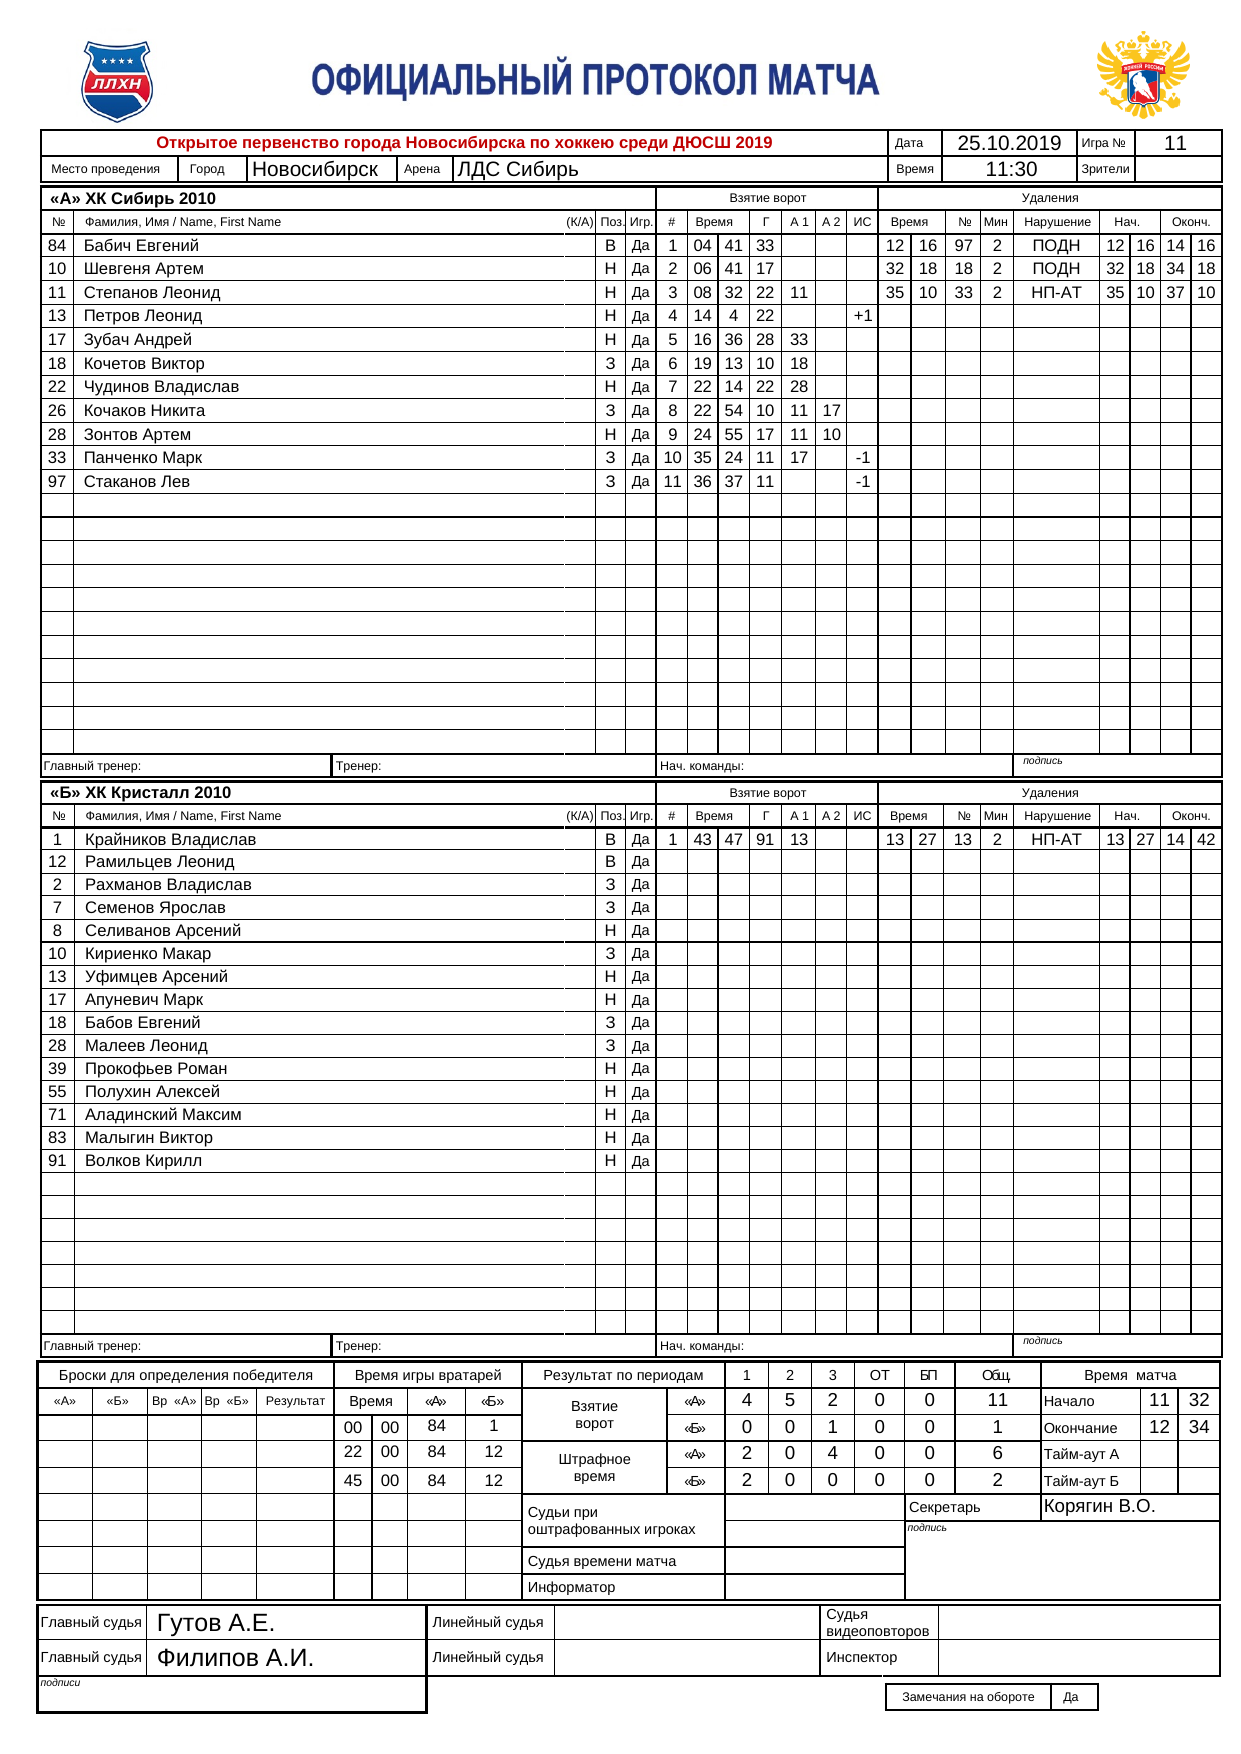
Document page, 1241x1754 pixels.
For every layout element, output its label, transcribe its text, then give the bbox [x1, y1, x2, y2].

table_cell Время [879, 805, 943, 826]
table_cell 0 [769, 1468, 811, 1493]
table_cell Главный тренер: [42, 755, 330, 776]
table_cell Время [335, 1389, 407, 1413]
table_cell [1100, 1150, 1129, 1172]
table_cell [202, 1494, 256, 1520]
table_cell [1131, 518, 1160, 540]
table_cell 11 [657, 470, 687, 493]
table_cell [1014, 588, 1099, 611]
table_cell [944, 1058, 980, 1079]
table_cell ИС [847, 805, 877, 826]
table_cell Вр «Б» [202, 1389, 256, 1413]
table_cell [1014, 1196, 1099, 1218]
table_cell [816, 896, 846, 918]
table_cell [1161, 588, 1190, 611]
table_cell [719, 1081, 749, 1103]
table_cell [981, 850, 1013, 872]
table_cell [726, 1495, 904, 1520]
table_cell Рамильцев Леонид [75, 850, 564, 872]
table_cell [912, 612, 945, 634]
table_cell 1 [466, 1416, 521, 1440]
table_cell «А» [39, 1389, 92, 1413]
table_cell [816, 446, 846, 469]
table_cell [981, 1150, 1013, 1172]
table_cell [1014, 659, 1099, 682]
table_cell Линейный судья [428, 1640, 554, 1675]
table_cell [1100, 659, 1129, 682]
table_cell [1131, 565, 1160, 587]
table_cell Панченко Марк [74, 446, 564, 469]
table_cell [847, 707, 877, 729]
table_cell [1100, 1081, 1129, 1103]
table_cell [782, 470, 815, 493]
table_cell [626, 494, 655, 516]
table_cell Арена [398, 157, 452, 181]
table_cell [981, 1058, 1013, 1079]
table_cell [946, 328, 980, 351]
table_cell [93, 1468, 147, 1493]
table_cell [912, 565, 945, 587]
table_cell [688, 707, 717, 729]
table_cell [565, 1081, 595, 1103]
table_cell [1161, 683, 1190, 706]
table_cell Линейный судья [428, 1606, 554, 1639]
table_cell 28 [42, 423, 73, 445]
table_cell 18 [1131, 257, 1160, 280]
table_cell [782, 1265, 815, 1287]
table_cell [912, 1012, 943, 1033]
table_cell [879, 1311, 910, 1333]
table_cell 24 [719, 446, 749, 469]
table_cell [981, 612, 1013, 634]
table_cell [657, 541, 687, 564]
table_cell [1131, 328, 1160, 351]
table_cell [688, 1173, 717, 1195]
table_cell [148, 1468, 201, 1493]
table_cell [879, 305, 910, 327]
table_cell Петров Леонид [74, 305, 564, 327]
table_cell 14 [719, 376, 749, 398]
table_cell [879, 1242, 910, 1264]
table_cell [657, 943, 687, 964]
table_cell Нарушение [1014, 805, 1099, 826]
table_cell [1192, 541, 1221, 564]
table_cell Да [626, 1035, 655, 1057]
table_cell [782, 518, 815, 540]
table_cell Малыгин Виктор [75, 1127, 564, 1149]
table_cell [565, 541, 595, 564]
table_cell [782, 612, 815, 634]
table_cell Гутов А.Е. [147, 1606, 425, 1639]
table_cell Судья времени матча [523, 1548, 724, 1573]
table_cell [657, 494, 687, 516]
table_cell [912, 446, 945, 469]
table_cell Апуневич Марк [75, 989, 564, 1011]
table_cell 13 [944, 829, 980, 849]
table_cell [1100, 943, 1129, 964]
table_cell 0 [905, 1442, 954, 1467]
table_cell [688, 518, 717, 540]
table_cell [912, 518, 945, 540]
table_cell [750, 707, 781, 729]
table_cell [944, 1081, 980, 1103]
table_cell [1192, 518, 1221, 540]
table_cell [981, 1265, 1013, 1287]
table_cell [42, 1173, 74, 1195]
table_cell [373, 1547, 407, 1573]
table_cell 2 [981, 829, 1013, 849]
table_cell № [42, 211, 73, 233]
table_cell [39, 1521, 92, 1546]
table_cell [1192, 376, 1221, 398]
table_cell [750, 1196, 781, 1218]
table_cell [596, 1242, 625, 1264]
table_cell [1131, 850, 1160, 872]
table_cell [657, 1127, 687, 1149]
table_cell [1131, 494, 1160, 516]
table_cell [981, 1219, 1013, 1241]
table_cell ПОДН [1014, 257, 1099, 280]
table_cell Да [626, 281, 655, 303]
table_cell Семенов Ярослав [75, 896, 564, 918]
table_cell [42, 707, 73, 729]
table_cell 1 [812, 1415, 854, 1440]
table_cell Н [596, 1104, 625, 1126]
table_cell Малеев Леонид [75, 1035, 564, 1057]
table_cell [847, 399, 877, 422]
table_cell 45 [335, 1468, 371, 1493]
table_cell [946, 399, 980, 422]
table_cell [946, 565, 980, 587]
table_cell [981, 1081, 1013, 1103]
table_cell 11:30 [943, 157, 1076, 181]
table_cell [74, 636, 564, 658]
table_cell [750, 541, 781, 564]
table_cell 00 [373, 1468, 407, 1493]
table_cell [1192, 1081, 1221, 1103]
table_cell [946, 470, 980, 493]
table_cell [750, 896, 781, 918]
table_cell 18 [912, 257, 945, 280]
table_cell 7 [657, 376, 687, 398]
table_cell [816, 730, 846, 753]
table_cell [847, 423, 877, 445]
table_cell [847, 896, 877, 918]
table_cell [879, 896, 910, 918]
table_cell [565, 707, 595, 729]
table_cell [74, 518, 564, 540]
table_cell 11 [782, 281, 815, 303]
table_cell [847, 1196, 877, 1218]
table_cell [1161, 1196, 1190, 1218]
table_cell [816, 376, 846, 398]
table_cell [912, 1127, 943, 1149]
table_cell [1131, 636, 1160, 658]
table_cell 0 [769, 1442, 811, 1467]
table_cell [981, 588, 1013, 611]
table_cell 4 [812, 1442, 854, 1467]
table_cell [1014, 1012, 1099, 1033]
table_cell [719, 707, 749, 729]
table_cell [596, 565, 625, 587]
table_cell [981, 446, 1013, 469]
table_cell подпись [1014, 1335, 1221, 1356]
table_cell [688, 541, 717, 564]
table_cell [912, 943, 943, 964]
table_cell Время [688, 211, 749, 233]
table_cell 22 [688, 376, 717, 398]
table_cell Тайм-аут Б [1042, 1468, 1140, 1493]
table_cell [688, 989, 717, 1011]
table_cell [944, 850, 980, 872]
table_cell 13 [719, 352, 749, 374]
table_cell [1100, 1104, 1129, 1126]
table_cell [879, 1150, 910, 1172]
table_cell [1014, 565, 1099, 587]
table_cell Главный судья [39, 1640, 146, 1675]
table_cell Н [596, 257, 625, 280]
table_cell [657, 966, 687, 987]
table_cell 33 [750, 235, 781, 256]
table_cell [1141, 1441, 1177, 1467]
table_cell [1100, 1127, 1129, 1149]
table_cell [816, 1242, 846, 1264]
table_cell [688, 565, 717, 587]
table_cell [816, 1150, 846, 1172]
table_cell 2 [981, 235, 1013, 256]
table_cell Уфимцев Арсений [75, 966, 564, 987]
table_cell 83 [42, 1127, 74, 1149]
table_cell 17 [750, 257, 781, 280]
table_cell «А» [408, 1389, 465, 1413]
table_cell [981, 1173, 1013, 1195]
table_cell [847, 1127, 877, 1149]
table_cell Бабов Евгений [75, 1012, 564, 1033]
table_cell [657, 1242, 687, 1264]
table_cell Окончание [1042, 1415, 1140, 1440]
table_cell [1014, 1173, 1099, 1195]
table_cell [565, 1265, 595, 1287]
table_cell [42, 1288, 74, 1310]
table_cell [1100, 636, 1129, 658]
table_cell 35 [879, 281, 910, 303]
table_cell 13 [42, 305, 73, 327]
table_cell [1161, 1242, 1190, 1264]
table_cell [75, 1219, 564, 1241]
table_cell [1014, 707, 1099, 729]
table_cell [1131, 588, 1160, 611]
table_cell Кочетов Виктор [74, 352, 564, 374]
table_cell [257, 1416, 333, 1440]
table_cell [202, 1468, 256, 1493]
table_cell [626, 636, 655, 658]
table_cell [1192, 494, 1221, 516]
table_cell 13 [42, 966, 74, 987]
table_cell [1192, 1127, 1221, 1149]
table_cell [879, 874, 910, 895]
table_cell [816, 683, 846, 706]
table_cell [1192, 730, 1221, 753]
table_cell [782, 1012, 815, 1033]
table_cell 0 [905, 1415, 954, 1440]
table_cell [750, 920, 781, 941]
table_cell З [596, 1012, 625, 1033]
table_header Взятие ворот [657, 188, 877, 209]
table_cell Н [596, 920, 625, 941]
table_cell [816, 850, 846, 872]
table_cell Результат [257, 1389, 333, 1413]
table_cell [912, 1288, 943, 1310]
table_cell [816, 588, 846, 611]
table_cell [946, 494, 980, 516]
table_cell [626, 659, 655, 682]
table_cell [42, 612, 73, 634]
table_cell [688, 1265, 717, 1287]
table_cell [1014, 328, 1099, 351]
table_cell [912, 683, 945, 706]
table_cell [75, 1288, 564, 1310]
table_cell [565, 446, 595, 469]
table_cell Да [626, 1104, 655, 1126]
table_cell [688, 730, 717, 753]
table_cell [944, 1265, 980, 1287]
table_cell Корягин В.О. [1042, 1495, 1219, 1520]
table_cell З [596, 470, 625, 493]
table_cell [1014, 730, 1099, 753]
table_header Дата [889, 131, 941, 155]
table_cell 17 [782, 446, 815, 469]
table_cell [1161, 707, 1190, 729]
table_cell Нарушение [1014, 211, 1099, 233]
table_cell [565, 281, 595, 303]
table_cell [946, 423, 980, 445]
table_cell [1100, 707, 1129, 729]
table_cell [257, 1547, 333, 1573]
table_cell [1014, 683, 1099, 706]
table_cell [1141, 1468, 1177, 1493]
table_cell [750, 1265, 781, 1287]
table_cell [847, 1311, 877, 1333]
table_header Удаления [879, 783, 1221, 803]
table_cell [912, 1219, 943, 1241]
table_cell Да [626, 1058, 655, 1079]
table_cell [1131, 612, 1160, 634]
table_cell Мин [981, 805, 1013, 826]
table_cell [912, 470, 945, 493]
table_cell [1100, 494, 1129, 516]
table_cell [912, 1196, 943, 1218]
table_cell [912, 1058, 943, 1079]
table_cell Судья видеоповторов [821, 1606, 938, 1639]
table_cell -1 [847, 470, 877, 493]
table_cell [626, 683, 655, 706]
table_cell [1131, 896, 1160, 918]
table_cell [782, 1173, 815, 1195]
table_cell [1192, 1058, 1221, 1079]
table_cell Чудинов Владислав [74, 376, 564, 398]
table_cell [879, 541, 910, 564]
table_cell [912, 1173, 943, 1195]
table_cell (К/А) [565, 805, 595, 826]
table_cell [1131, 989, 1160, 1011]
table_cell [750, 850, 781, 872]
table_cell Да [626, 874, 655, 895]
table_cell 26 [42, 399, 73, 422]
table_cell [596, 1219, 625, 1241]
table_cell 3 [657, 281, 687, 303]
table_cell 8 [42, 920, 74, 941]
table_cell [750, 1219, 781, 1241]
table_cell [879, 612, 910, 634]
table_cell 0 [726, 1415, 768, 1440]
table_cell [847, 588, 877, 611]
table_cell [626, 518, 655, 540]
table_cell № [944, 805, 980, 826]
table_cell [912, 636, 945, 658]
table_cell [816, 943, 846, 964]
table_cell [257, 1441, 333, 1467]
table_cell [847, 235, 877, 256]
table_header Время матча [1042, 1363, 1219, 1387]
table_cell [816, 1173, 846, 1195]
table_cell Вр «А» [148, 1389, 201, 1413]
table_cell [750, 636, 781, 658]
table_cell [1100, 446, 1129, 469]
table_cell [148, 1441, 201, 1467]
table_cell [657, 1265, 687, 1287]
table_cell [42, 1242, 74, 1264]
table_cell [981, 1196, 1013, 1218]
table_cell [719, 874, 749, 895]
table_cell «А» [668, 1442, 724, 1467]
table_cell [1014, 518, 1099, 540]
table_cell [657, 659, 687, 682]
table_cell [688, 1081, 717, 1103]
table_cell Селиванов Арсений [75, 920, 564, 941]
table_cell [1192, 1012, 1221, 1033]
table_cell [657, 707, 687, 729]
table_cell 27 [1131, 829, 1160, 849]
table_cell [912, 588, 945, 611]
table_cell [1192, 352, 1221, 374]
table_cell [981, 896, 1013, 918]
table_cell [816, 470, 846, 493]
table_cell Да [626, 1150, 655, 1172]
table_cell [565, 494, 595, 516]
table_cell [1131, 920, 1160, 941]
table_cell [1014, 305, 1099, 327]
table_cell [1192, 565, 1221, 587]
table_cell [202, 1441, 256, 1467]
table_cell [74, 494, 564, 516]
table_cell [555, 1606, 819, 1639]
table_cell Время [688, 805, 749, 826]
table_cell [688, 1288, 717, 1310]
table_cell З [596, 446, 625, 469]
table_cell Прокофьев Роман [75, 1058, 564, 1079]
table_cell [750, 1058, 781, 1079]
table_cell [816, 305, 846, 327]
table_cell [148, 1547, 201, 1573]
table_cell [879, 1081, 910, 1103]
table_cell [1014, 399, 1099, 422]
table_cell [657, 874, 687, 895]
table_cell [688, 683, 717, 706]
table_cell [565, 730, 595, 753]
table_cell [847, 1173, 877, 1195]
table_cell [1131, 683, 1160, 706]
table_cell [596, 1173, 625, 1195]
table_cell [981, 399, 1013, 422]
table_cell [1131, 423, 1160, 445]
table_cell 22 [750, 281, 781, 303]
table_cell Нач. [1100, 805, 1160, 826]
table_cell Кириенко Макар [75, 943, 564, 964]
table_cell Н [596, 989, 625, 1011]
table_cell [816, 565, 846, 587]
table_cell [750, 1104, 781, 1126]
table_cell [1161, 518, 1190, 540]
table_cell [93, 1494, 147, 1520]
table_cell 12 [42, 850, 74, 872]
table_cell [42, 1311, 74, 1333]
table_cell Н [596, 328, 625, 351]
table_cell Кочаков Никита [74, 399, 564, 422]
table_cell «А» [668, 1389, 724, 1413]
table_cell [1100, 565, 1129, 587]
table_cell [1014, 1104, 1099, 1126]
table_cell [912, 966, 943, 987]
table_cell [1131, 966, 1160, 987]
table_cell [1014, 1265, 1099, 1287]
table_cell [1131, 305, 1160, 327]
table_cell Да [626, 896, 655, 918]
table_cell [657, 850, 687, 872]
table_cell 10 [1192, 281, 1221, 303]
table_cell [1100, 920, 1129, 941]
table_cell [75, 1173, 564, 1195]
table_cell 12 [466, 1441, 521, 1467]
table_cell [1100, 1196, 1129, 1218]
table_cell 97 [42, 470, 73, 493]
table_cell [719, 1058, 749, 1079]
table_cell [1131, 376, 1160, 398]
table_cell [657, 1196, 687, 1218]
table_cell [39, 1494, 92, 1520]
table_cell [565, 565, 595, 587]
table_cell [981, 541, 1013, 564]
table_cell З [596, 896, 625, 918]
table_cell [719, 588, 749, 611]
table_cell [782, 494, 815, 516]
table_cell 2 [981, 257, 1013, 280]
table_cell [847, 376, 877, 398]
table_cell [1100, 1035, 1129, 1057]
table_cell [1014, 446, 1099, 469]
table_cell [1100, 328, 1129, 351]
table_cell [1014, 1035, 1099, 1057]
table_cell [719, 659, 749, 682]
table_cell 24 [688, 423, 717, 445]
table_cell [657, 920, 687, 941]
table_cell [39, 1416, 92, 1440]
table_cell [719, 943, 749, 964]
table_cell [816, 518, 846, 540]
table_cell [626, 730, 655, 753]
table_cell [657, 896, 687, 918]
table_cell [1192, 850, 1221, 872]
table_cell А 2 [816, 211, 846, 233]
table_cell [1161, 446, 1190, 469]
table_cell [816, 1311, 846, 1333]
table_cell [719, 850, 749, 872]
table_cell [946, 352, 980, 374]
table_cell [944, 943, 980, 964]
table_cell [981, 730, 1013, 753]
table_cell Н [596, 1150, 625, 1172]
table_cell [946, 376, 980, 398]
table_cell [944, 1242, 980, 1264]
table_cell 18 [42, 352, 73, 374]
table_cell 34 [1161, 257, 1190, 280]
table_cell [565, 1242, 595, 1264]
table_cell [688, 1242, 717, 1264]
table_cell [719, 896, 749, 918]
table_cell 4 [719, 305, 749, 327]
table_cell [816, 874, 846, 895]
table_cell «Б» [668, 1415, 724, 1440]
table_cell Зубач Андрей [74, 328, 564, 351]
table_cell [1179, 1441, 1219, 1467]
table_cell 00 [373, 1441, 407, 1467]
table_cell [1131, 659, 1160, 682]
table_header «Б» ХК Кристалл 2010 [42, 783, 655, 803]
table_cell Да [626, 305, 655, 327]
table_cell [1131, 1012, 1160, 1033]
table_cell [944, 920, 980, 941]
table_cell [1161, 470, 1190, 493]
table_cell 2 [657, 257, 687, 280]
table_header 3 [812, 1363, 854, 1387]
table_cell Город [179, 157, 246, 181]
table_cell [912, 920, 943, 941]
table_cell [946, 518, 980, 540]
table_cell 84 [408, 1441, 465, 1467]
table_cell [1161, 943, 1190, 964]
table_cell [879, 1219, 910, 1241]
table_cell [750, 588, 781, 611]
table_cell [1131, 446, 1160, 469]
table_cell [847, 352, 877, 374]
table_cell [466, 1547, 521, 1573]
table_cell [816, 1012, 846, 1033]
table_cell [626, 707, 655, 729]
table_cell ИС [847, 211, 877, 233]
table_cell +1 [847, 305, 877, 327]
table_cell 22 [688, 399, 717, 422]
table_cell [981, 565, 1013, 587]
table_cell [148, 1574, 201, 1599]
table_cell [1192, 399, 1221, 422]
table_cell 37 [719, 470, 749, 493]
table_cell [1131, 1311, 1160, 1333]
table_cell [847, 730, 877, 753]
table_cell [1192, 470, 1221, 493]
table_cell [626, 1265, 655, 1287]
table_cell Фамилия, Имя / Name, First Name [74, 211, 565, 233]
table_cell [93, 1441, 147, 1467]
table_cell [750, 1242, 781, 1264]
table_cell 41 [719, 257, 749, 280]
table_cell [565, 920, 595, 941]
table_cell [782, 730, 815, 753]
table_cell 18 [946, 257, 980, 280]
table_cell [657, 1081, 687, 1103]
table_cell [657, 989, 687, 1011]
table_cell [912, 1081, 943, 1103]
table_cell [1100, 470, 1129, 493]
table_cell [782, 305, 815, 327]
table_cell [782, 966, 815, 987]
table_cell [750, 518, 781, 540]
table_cell [847, 328, 877, 351]
table_cell 39 [42, 1058, 74, 1079]
table_cell [879, 1104, 910, 1126]
table_cell [1131, 1219, 1160, 1241]
table_cell 2 [726, 1442, 768, 1467]
table_cell [688, 494, 717, 516]
table_cell [1100, 683, 1129, 706]
table_cell [1161, 1058, 1190, 1079]
table_cell [335, 1574, 371, 1599]
table_cell Да [626, 1081, 655, 1103]
table_cell [1161, 989, 1190, 1011]
table_cell [946, 541, 980, 564]
table_cell [816, 612, 846, 634]
table_cell [939, 1606, 1219, 1639]
table_cell 2 [812, 1389, 854, 1413]
table_cell Степанов Леонид [74, 281, 564, 303]
table_cell [816, 257, 846, 280]
table_cell 10 [1131, 281, 1160, 303]
table_cell Г [750, 211, 781, 233]
table_cell [39, 1574, 92, 1599]
table_cell [1161, 328, 1190, 351]
table_cell [657, 612, 687, 634]
table_cell [782, 683, 815, 706]
table_cell [428, 1677, 882, 1711]
table_header Результат по периодам [523, 1363, 724, 1387]
table_cell [688, 1196, 717, 1218]
table_cell Аладинский Максим [75, 1104, 564, 1126]
table_cell [657, 1104, 687, 1126]
table_cell [719, 565, 749, 587]
table_cell [879, 989, 910, 1011]
table_cell [1100, 1242, 1129, 1264]
table_cell [912, 707, 945, 729]
table_cell [565, 352, 595, 374]
table_cell [565, 659, 595, 682]
table_cell Фамилия, Имя / Name, First Name [75, 805, 565, 826]
table_cell [719, 730, 749, 753]
table_cell З [596, 874, 625, 895]
table_cell 11 [1141, 1389, 1177, 1413]
table_cell [565, 850, 595, 872]
table_cell 33 [42, 446, 73, 469]
table_cell [1014, 494, 1099, 516]
table_cell [1192, 1104, 1221, 1126]
table_cell Поз. [596, 211, 625, 233]
table_cell [750, 1311, 781, 1333]
table_cell [719, 1127, 749, 1149]
table_cell Штрафное время [523, 1442, 666, 1493]
table_cell подпись [1014, 755, 1221, 776]
table_cell 13 [879, 829, 910, 849]
table_cell 08 [688, 281, 717, 303]
table_cell [1100, 541, 1129, 564]
table_cell [981, 659, 1013, 682]
table_cell [688, 1219, 717, 1241]
table_cell [816, 1081, 846, 1103]
table_cell [879, 399, 910, 422]
table_cell [816, 235, 846, 256]
table_cell [1014, 470, 1099, 493]
table_cell [847, 943, 877, 964]
table_cell [782, 1058, 815, 1079]
table_cell [408, 1574, 465, 1599]
table_cell [335, 1547, 371, 1573]
table_cell 33 [946, 281, 980, 303]
table_cell [1131, 1127, 1160, 1149]
table_cell [879, 470, 910, 493]
table_cell [719, 518, 749, 540]
table_cell [42, 683, 73, 706]
table_cell [782, 1288, 815, 1310]
table_cell [879, 1035, 910, 1057]
table_header Игра № [1078, 131, 1134, 155]
table_cell [657, 1150, 687, 1172]
table_cell [750, 1150, 781, 1172]
table_cell [1192, 588, 1221, 611]
table_cell Да [626, 1012, 655, 1033]
table_cell [944, 966, 980, 987]
table_cell Тайм-аут А [1042, 1441, 1140, 1467]
table_cell 0 [855, 1468, 904, 1493]
table_cell Г [750, 805, 781, 826]
table_cell Да [626, 399, 655, 422]
table_cell З [596, 352, 625, 374]
table_cell [596, 707, 625, 729]
table_cell 28 [782, 376, 815, 398]
table_cell [1192, 612, 1221, 634]
table_cell [565, 376, 595, 398]
table_cell [782, 707, 815, 729]
table_cell [565, 636, 595, 658]
table_cell [1192, 1173, 1221, 1195]
table_cell [688, 896, 717, 918]
table_cell [944, 1196, 980, 1218]
table_cell [1161, 1288, 1190, 1310]
table_cell [626, 588, 655, 611]
table_cell [1014, 1058, 1099, 1079]
table_cell 11 [782, 423, 815, 445]
table_cell 5 [769, 1389, 811, 1413]
table_cell Информатор [523, 1575, 724, 1599]
table_cell [148, 1416, 201, 1440]
table_cell Н [596, 305, 625, 327]
table_cell [335, 1521, 371, 1546]
table_cell [847, 541, 877, 564]
table_cell Игр. [626, 805, 655, 826]
table_cell [912, 1242, 943, 1264]
table_cell Да [626, 829, 655, 849]
table_header Взятие ворот [657, 783, 877, 803]
table_cell [565, 1035, 595, 1057]
table_cell № [946, 211, 980, 233]
table_cell [719, 1012, 749, 1033]
table_cell 28 [42, 1035, 74, 1057]
table_cell 0 [769, 1415, 811, 1440]
table_cell [912, 541, 945, 564]
table_cell [750, 659, 781, 682]
table_cell [373, 1574, 407, 1599]
table_cell [1100, 352, 1129, 374]
table_cell [944, 1150, 980, 1172]
table_cell [750, 1012, 781, 1033]
table_cell [719, 1173, 749, 1195]
table_cell [1161, 1081, 1190, 1103]
table_cell [1014, 423, 1099, 445]
table_cell 35 [688, 446, 717, 469]
table_cell 17 [42, 989, 74, 1011]
table_cell [657, 683, 687, 706]
table_cell [1131, 1288, 1160, 1310]
table_cell [202, 1574, 256, 1599]
table_cell [847, 281, 877, 303]
table_cell 16 [912, 235, 945, 256]
table_cell [42, 636, 73, 658]
table_cell [1100, 1288, 1129, 1310]
table_cell подпись [906, 1522, 1219, 1599]
table_cell [688, 1012, 717, 1033]
table_cell «Б » [466, 1389, 521, 1413]
table_cell [1100, 850, 1129, 872]
table_cell Инспектор [821, 1640, 938, 1675]
table_cell [1131, 1196, 1160, 1218]
table_cell [782, 257, 815, 280]
table_cell [816, 659, 846, 682]
table_cell [750, 1127, 781, 1149]
table_cell [879, 1196, 910, 1218]
table_cell [688, 874, 717, 895]
table_cell [93, 1416, 147, 1440]
table_cell А 1 [782, 805, 815, 826]
table_cell [847, 1035, 877, 1057]
table_cell 1 [657, 829, 687, 849]
table_cell [879, 423, 910, 445]
table_cell [1161, 920, 1190, 941]
table_cell 18 [1192, 257, 1221, 280]
table_cell [944, 1288, 980, 1310]
table_cell [1161, 1127, 1190, 1149]
table_header БП [905, 1363, 954, 1387]
table_cell 4 [726, 1389, 768, 1413]
table_cell [719, 636, 749, 658]
table_cell [879, 636, 910, 658]
table_cell [944, 1012, 980, 1033]
table_cell [879, 1058, 910, 1079]
table_cell [782, 588, 815, 611]
table_cell [719, 541, 749, 564]
table_cell [39, 1547, 92, 1573]
table_cell [981, 966, 1013, 987]
table_cell [847, 1242, 877, 1264]
table_cell [565, 896, 595, 918]
table_cell [565, 1219, 595, 1241]
table_cell [657, 588, 687, 611]
table_cell [847, 683, 877, 706]
table_cell 06 [688, 257, 717, 280]
table_cell [782, 565, 815, 587]
table_cell [1179, 1468, 1219, 1493]
table_cell [912, 850, 943, 872]
table_cell Да [626, 423, 655, 445]
table_cell [75, 1265, 564, 1287]
table_cell 91 [750, 829, 781, 849]
table_cell [626, 612, 655, 634]
table_cell [408, 1547, 465, 1573]
table_cell 55 [719, 423, 749, 445]
table_cell Да [626, 966, 655, 987]
table_cell [1100, 874, 1129, 895]
table_cell [1192, 966, 1221, 987]
table_cell [626, 1173, 655, 1195]
table_cell [42, 565, 73, 587]
table_cell [74, 683, 564, 706]
table_cell [847, 850, 877, 872]
table_cell [1131, 1265, 1160, 1287]
table_cell [879, 920, 910, 941]
table_cell 42 [1192, 829, 1221, 849]
table_cell 1 [956, 1415, 1040, 1440]
table_cell [782, 1196, 815, 1218]
table_cell [912, 494, 945, 516]
table_header Замечания на обороте [887, 1685, 1050, 1709]
table_cell 11 [782, 399, 815, 422]
table_cell 22 [42, 376, 73, 398]
table_cell [1192, 328, 1221, 351]
table_cell [1192, 659, 1221, 682]
table_cell Главный судья [39, 1606, 146, 1639]
table_cell [750, 730, 781, 753]
table_cell [981, 518, 1013, 540]
table_cell [565, 966, 595, 987]
table_cell 10 [816, 423, 846, 445]
table_cell [944, 1311, 980, 1333]
table_cell [1100, 588, 1129, 611]
table_cell [74, 541, 564, 564]
table_cell [847, 1150, 877, 1172]
table_cell [782, 1104, 815, 1126]
table_cell 10 [912, 281, 945, 303]
table_cell [596, 1311, 625, 1333]
table_cell [946, 305, 980, 327]
table_cell [93, 1521, 147, 1546]
table_cell [1014, 874, 1099, 895]
table_cell [981, 707, 1013, 729]
table_cell [816, 1219, 846, 1241]
table_cell [816, 352, 846, 374]
table_cell Филипов А.И. [147, 1640, 425, 1675]
table_cell [148, 1494, 201, 1520]
table_cell 2 [42, 874, 74, 895]
table_cell [782, 1311, 815, 1333]
table_cell [1192, 1219, 1221, 1241]
table_cell [688, 920, 717, 941]
table_cell В [596, 235, 625, 256]
table_cell [1100, 1012, 1129, 1033]
table_cell [1100, 966, 1129, 987]
table_cell [1161, 352, 1190, 374]
table_cell 13 [1100, 829, 1129, 849]
table_header Открытое первенство города Новосибирска по хоккею среди ДЮСШ 2019 [42, 131, 887, 155]
table_cell [555, 1640, 819, 1675]
table_cell [1014, 352, 1099, 374]
table_cell 0 [905, 1389, 954, 1413]
table_cell Да [626, 943, 655, 964]
table_cell 04 [688, 235, 717, 256]
table_cell 18 [42, 1012, 74, 1033]
table_cell ЛДС Сибирь [454, 157, 887, 181]
table_cell [657, 1219, 687, 1241]
table_cell [1014, 850, 1099, 872]
table_cell [816, 541, 846, 564]
table_cell [1014, 636, 1099, 658]
table_cell 22 [335, 1441, 371, 1467]
table_cell [847, 1058, 877, 1079]
table_cell [847, 659, 877, 682]
table_cell [719, 1104, 749, 1126]
table_cell [883, 1677, 1220, 1681]
table_cell [1100, 423, 1129, 445]
table_cell Взятие ворот [523, 1389, 666, 1440]
table_cell [565, 989, 595, 1011]
table_cell [565, 470, 595, 493]
table_cell [688, 850, 717, 872]
table_cell 22 [750, 305, 781, 327]
table_cell [879, 352, 910, 374]
table_cell 11 [42, 281, 73, 303]
table_cell [912, 1035, 943, 1057]
table_cell [1014, 1127, 1099, 1149]
table_cell Да [626, 328, 655, 351]
table_cell 32 [1100, 257, 1129, 280]
table_header 25.10.2019 [943, 131, 1076, 155]
table_cell [565, 1196, 595, 1218]
table_cell [750, 612, 781, 634]
table_cell [981, 1035, 1013, 1057]
table_cell 91 [42, 1150, 74, 1172]
table_cell [75, 1242, 564, 1264]
table_cell [1192, 1242, 1221, 1264]
table_cell [912, 1311, 943, 1333]
table_cell [626, 1311, 655, 1333]
table_cell [1136, 157, 1221, 181]
table_cell [719, 612, 749, 634]
table_cell [148, 1521, 201, 1546]
table_cell [596, 659, 625, 682]
table_cell [688, 1311, 717, 1333]
table_cell 0 [855, 1415, 904, 1440]
table_cell Нач. [1100, 211, 1160, 233]
table_cell [750, 494, 781, 516]
table_cell [912, 896, 943, 918]
table_cell Бабич Евгений [74, 235, 564, 256]
table_cell Зонтов Артем [74, 423, 564, 445]
table_cell [879, 328, 910, 351]
table_cell [879, 659, 910, 682]
table_cell [879, 446, 910, 469]
table_cell [565, 399, 595, 422]
table_cell [912, 874, 943, 895]
table_cell [912, 376, 945, 398]
table_cell 10 [750, 352, 781, 374]
table_cell [688, 659, 717, 682]
table_cell 84 [408, 1416, 465, 1440]
table_header «А» ХК Сибирь 2010 [42, 188, 655, 209]
table_cell [782, 636, 815, 658]
table_cell [42, 730, 73, 753]
table_cell [816, 328, 846, 351]
table_header Да [1052, 1685, 1097, 1709]
table_cell [981, 376, 1013, 398]
table_cell [847, 565, 877, 587]
table_cell [847, 1288, 877, 1310]
table_cell [847, 257, 877, 280]
table_cell [912, 399, 945, 422]
table_cell Да [626, 235, 655, 256]
table_cell [879, 518, 910, 540]
table_cell 1 [657, 235, 687, 256]
table_cell [944, 1035, 980, 1057]
table_header 1 [726, 1363, 768, 1387]
table_cell [565, 1058, 595, 1079]
table_cell [1131, 352, 1160, 374]
table_cell [847, 518, 877, 540]
table_cell 16 [1131, 235, 1160, 256]
table_cell 0 [812, 1468, 854, 1493]
table_cell 10 [750, 399, 781, 422]
table_cell Да [626, 446, 655, 469]
table_cell [750, 966, 781, 987]
table_cell [1014, 612, 1099, 634]
table_cell Н [596, 966, 625, 987]
table_cell [719, 1288, 749, 1310]
table_cell 22 [750, 376, 781, 398]
table_cell # [657, 805, 687, 826]
table_cell Секретарь [906, 1495, 1040, 1520]
table_cell [1131, 1173, 1160, 1195]
table_cell [74, 565, 564, 587]
table_cell [816, 1058, 846, 1079]
table_cell [1192, 446, 1221, 469]
table_cell [981, 423, 1013, 445]
table_cell [257, 1494, 333, 1520]
table_cell [1131, 541, 1160, 564]
table_cell [1131, 874, 1160, 895]
table_cell З [596, 399, 625, 422]
table_header 11 [1136, 131, 1221, 155]
table_cell [879, 494, 910, 516]
table_cell [596, 541, 625, 564]
table_cell [946, 707, 980, 729]
table_cell [981, 636, 1013, 658]
table_cell [1192, 1150, 1221, 1172]
table_cell 36 [719, 328, 749, 351]
table_cell [1192, 896, 1221, 918]
table_cell Полухин Алексей [75, 1081, 564, 1103]
table_cell [74, 730, 564, 753]
table_cell [944, 1104, 980, 1126]
table_cell [596, 588, 625, 611]
table_cell [688, 1150, 717, 1172]
table_cell [1192, 920, 1221, 941]
table_cell [981, 352, 1013, 374]
table_cell [596, 518, 625, 540]
table_cell [42, 659, 73, 682]
table_cell [74, 588, 564, 611]
table_cell [42, 518, 73, 540]
table_cell [373, 1494, 407, 1520]
table_cell 5 [657, 328, 687, 351]
table_cell Да [626, 850, 655, 872]
table_header Броски для определения победителя [39, 1363, 333, 1387]
table_cell Шевгеня Артем [74, 257, 564, 280]
table_cell [946, 683, 980, 706]
table_cell [782, 1081, 815, 1103]
table_cell [782, 1035, 815, 1057]
table_cell [626, 1242, 655, 1264]
table_cell 27 [912, 829, 943, 849]
table_cell [596, 1265, 625, 1287]
table_cell 14 [1161, 235, 1190, 256]
table_cell [596, 730, 625, 753]
table_cell Н [596, 423, 625, 445]
table_cell [879, 1173, 910, 1195]
table_cell [1161, 1173, 1190, 1195]
table_cell [1014, 1081, 1099, 1103]
table_cell [1161, 1035, 1190, 1057]
table_cell [981, 1012, 1013, 1033]
table_cell [1192, 1035, 1221, 1057]
table_cell 12 [466, 1468, 521, 1493]
table_cell [782, 874, 815, 895]
table_cell 2 [956, 1468, 1040, 1493]
table_cell [879, 1288, 910, 1310]
table_cell [1131, 730, 1160, 753]
table_cell 12 [1100, 235, 1129, 256]
table_cell [1014, 966, 1099, 987]
table_cell [847, 494, 877, 516]
table_cell [719, 1035, 749, 1057]
table_cell [912, 659, 945, 682]
table_cell [1192, 423, 1221, 445]
table_cell 36 [688, 470, 717, 493]
table_cell [1014, 1311, 1099, 1333]
table_cell 0 [855, 1442, 904, 1467]
table_cell [719, 494, 749, 516]
table_cell Да [626, 1127, 655, 1149]
table_cell Зрители [1078, 157, 1134, 181]
table_cell [782, 1150, 815, 1172]
table_cell [946, 730, 980, 753]
table_cell [719, 966, 749, 987]
table_cell Место проведения [42, 157, 177, 181]
table_cell [74, 659, 564, 682]
table_cell [1192, 874, 1221, 895]
table_cell [946, 588, 980, 611]
table_cell [688, 1035, 717, 1057]
table_cell [565, 874, 595, 895]
table_cell [750, 565, 781, 587]
table_cell 10 [42, 257, 73, 280]
table_cell [657, 1288, 687, 1310]
table_cell 32 [879, 257, 910, 280]
table_cell [912, 328, 945, 351]
table_cell [946, 446, 980, 469]
table_cell [626, 1288, 655, 1310]
table_cell [1014, 943, 1099, 964]
table_cell [688, 1104, 717, 1126]
table_cell [944, 1173, 980, 1195]
table_cell 33 [782, 328, 815, 351]
table_cell [750, 1035, 781, 1057]
table_cell [1100, 399, 1129, 422]
table_cell 2 [981, 281, 1013, 303]
table_cell 55 [42, 1081, 74, 1103]
table_cell Н [596, 1081, 625, 1103]
table_cell [1192, 943, 1221, 964]
table_cell [565, 1288, 595, 1310]
table_cell [782, 896, 815, 918]
table_cell [782, 1127, 815, 1149]
table_cell [912, 989, 943, 1011]
table_cell [879, 588, 910, 611]
table_cell [565, 305, 595, 327]
table_cell [816, 966, 846, 987]
table_cell (К/А) [565, 211, 595, 233]
table_cell [657, 565, 687, 587]
table_cell [1161, 565, 1190, 587]
table_cell [1131, 399, 1160, 422]
table_cell В [596, 829, 625, 849]
table_cell [879, 565, 910, 587]
table_cell [981, 920, 1013, 941]
table_cell [981, 494, 1013, 516]
table_cell [782, 1219, 815, 1241]
table_cell Новосибирск [248, 157, 396, 181]
table_cell Стаканов Лев [74, 470, 564, 493]
table_cell [565, 1311, 595, 1333]
table_cell [565, 1173, 595, 1195]
table_cell [946, 636, 980, 658]
table_cell Тренер: [333, 1335, 655, 1356]
table_cell [782, 989, 815, 1011]
table_cell [981, 305, 1013, 327]
table_cell [1192, 1311, 1221, 1333]
table_cell [1161, 541, 1190, 564]
table_cell [750, 1173, 781, 1195]
table_cell Нач. команды: [657, 755, 1012, 776]
table_cell [39, 1441, 92, 1467]
picture [5, 28, 1197, 129]
table_cell [1161, 636, 1190, 658]
table_cell 11 [750, 446, 781, 469]
table_cell [750, 943, 781, 964]
table_cell [816, 494, 846, 516]
table_cell 16 [688, 328, 717, 351]
table_cell [75, 1196, 564, 1218]
table_cell [879, 1265, 910, 1287]
table_cell [847, 966, 877, 987]
table_cell Н [596, 1058, 625, 1079]
table_cell [847, 1104, 877, 1126]
table_cell Да [626, 376, 655, 398]
table_cell [782, 850, 815, 872]
table_cell [847, 1012, 877, 1033]
table_cell [847, 874, 877, 895]
table_cell [1161, 1265, 1190, 1287]
table_cell [93, 1547, 147, 1573]
table_cell [1131, 707, 1160, 729]
table_cell 17 [750, 423, 781, 445]
table_cell [726, 1521, 904, 1546]
table_cell [726, 1575, 904, 1599]
table_cell НП-АТ [1014, 829, 1099, 849]
table_cell [1161, 423, 1190, 445]
table_cell [565, 829, 595, 849]
table_cell [688, 636, 717, 658]
table_cell Н [596, 1127, 625, 1149]
table_cell [565, 1150, 595, 1172]
table_cell [657, 1311, 687, 1333]
table_cell [657, 636, 687, 658]
table_cell [1100, 305, 1129, 327]
table_cell 14 [688, 305, 717, 327]
table_cell [719, 1196, 749, 1218]
table_cell [719, 1265, 749, 1287]
table_cell [847, 612, 877, 634]
table_cell [879, 707, 910, 729]
table_cell [1192, 1288, 1221, 1310]
table_cell [726, 1548, 904, 1573]
table_cell 11 [956, 1389, 1040, 1413]
table_cell [816, 920, 846, 941]
table_cell [688, 588, 717, 611]
table_cell [1161, 612, 1190, 634]
table_cell 12 [1141, 1415, 1177, 1440]
table_cell [946, 659, 980, 682]
table_cell [565, 683, 595, 706]
table_cell [1100, 989, 1129, 1011]
table_header Удаления [879, 188, 1221, 209]
table_cell [1014, 1219, 1099, 1241]
table_cell [596, 636, 625, 658]
table_cell 17 [42, 328, 73, 351]
table_cell [1100, 730, 1129, 753]
table_cell 47 [719, 829, 749, 849]
table_cell 10 [42, 943, 74, 964]
table_cell [1100, 1058, 1129, 1079]
table_cell [1161, 874, 1190, 895]
table_cell 10 [657, 446, 687, 469]
table_cell [596, 494, 625, 516]
table_cell Начало [1042, 1389, 1140, 1413]
table_cell [1100, 1173, 1129, 1195]
table_cell [847, 1265, 877, 1287]
table_cell [565, 518, 595, 540]
table_cell 18 [782, 352, 815, 374]
table_cell 2 [726, 1468, 768, 1493]
table_cell [565, 612, 595, 634]
table_cell 12 [879, 235, 910, 256]
table_cell Да [626, 352, 655, 374]
table_cell [879, 376, 910, 398]
table_cell 84 [408, 1468, 465, 1493]
table_cell [816, 1104, 846, 1126]
table_cell [879, 1012, 910, 1033]
table_cell [626, 565, 655, 587]
table_cell [782, 659, 815, 682]
table_cell [93, 1574, 147, 1599]
table_cell 00 [373, 1416, 407, 1440]
table_cell [879, 683, 910, 706]
table_cell [74, 612, 564, 634]
table_cell [657, 1012, 687, 1033]
table_cell 14 [1161, 829, 1190, 849]
table_cell [1014, 896, 1099, 918]
table_cell 13 [782, 829, 815, 849]
table_cell [944, 989, 980, 1011]
table_cell [782, 1242, 815, 1264]
table_cell [1100, 1265, 1129, 1287]
table_cell [981, 874, 1013, 895]
table_cell [1014, 1288, 1099, 1310]
table_cell [257, 1574, 333, 1599]
table_header Время игры вратарей [335, 1363, 521, 1387]
table_cell Нач. команды: [657, 1335, 1012, 1356]
table_cell [719, 1150, 749, 1172]
table_cell [565, 1012, 595, 1033]
table_cell [816, 707, 846, 729]
table_cell [879, 966, 910, 987]
table_cell [782, 541, 815, 564]
table_cell [1161, 1012, 1190, 1033]
table_cell 37 [1161, 281, 1190, 303]
table_cell [981, 1242, 1013, 1264]
table_cell [1161, 966, 1190, 987]
table_cell Да [626, 470, 655, 493]
table_cell [688, 1058, 717, 1079]
table_cell [981, 328, 1013, 351]
table_cell [1131, 1058, 1160, 1079]
table_cell [1192, 707, 1221, 729]
table_cell [1100, 1311, 1129, 1333]
table_cell [944, 896, 980, 918]
table_cell З [596, 943, 625, 964]
table_cell [1100, 612, 1129, 634]
table_cell 9 [657, 423, 687, 445]
table_cell [1131, 1150, 1160, 1172]
table_cell [1161, 399, 1190, 422]
table_cell [719, 683, 749, 706]
table_cell [1161, 494, 1190, 516]
table_cell [750, 683, 781, 706]
table_cell [912, 423, 945, 445]
table_cell [74, 707, 564, 729]
table_cell [1100, 376, 1129, 398]
table_cell [688, 1127, 717, 1149]
table_cell # [657, 211, 687, 233]
table_cell 34 [1179, 1415, 1219, 1440]
table_cell 32 [1179, 1389, 1219, 1413]
table_cell [373, 1521, 407, 1546]
table_cell Крайников Владислав [75, 829, 564, 849]
table_cell 0 [855, 1389, 904, 1413]
table_cell 43 [688, 829, 717, 849]
table_cell [1100, 518, 1129, 540]
table_cell 28 [750, 328, 781, 351]
table_cell [202, 1416, 256, 1440]
table_cell Н [596, 281, 625, 303]
table_cell А 2 [816, 805, 846, 826]
table_cell [466, 1521, 521, 1546]
table_cell 71 [42, 1104, 74, 1126]
table_cell [1014, 1242, 1099, 1264]
table_cell [1192, 1196, 1221, 1218]
table_cell [42, 1265, 74, 1287]
table_cell [408, 1521, 465, 1546]
table_cell подписи [39, 1677, 425, 1711]
table_cell [1131, 1104, 1160, 1126]
table_cell 35 [1100, 281, 1129, 303]
table_cell «Б» [668, 1468, 724, 1493]
table_cell Оконч. [1161, 805, 1221, 826]
table_cell [1192, 636, 1221, 658]
table_cell [1161, 376, 1190, 398]
table_cell [1192, 305, 1221, 327]
table_cell [565, 235, 595, 256]
table_cell [596, 1288, 625, 1310]
table_cell 54 [719, 399, 749, 422]
table_cell [782, 235, 815, 256]
table_cell [816, 829, 846, 849]
table_cell [847, 829, 877, 849]
table_cell В [596, 850, 625, 872]
table_cell [946, 612, 980, 634]
table_cell Время [879, 211, 945, 233]
table_cell [596, 1196, 625, 1218]
table_cell [981, 989, 1013, 1011]
table_cell [565, 943, 595, 964]
table_cell 0 [905, 1468, 954, 1493]
table_cell [1161, 730, 1190, 753]
table_cell [1161, 1311, 1190, 1333]
table_cell [847, 920, 877, 941]
table_cell [912, 1150, 943, 1172]
table_cell [879, 730, 910, 753]
table_cell 32 [719, 281, 749, 303]
table_cell [408, 1494, 465, 1520]
table_cell [1099, 1682, 1220, 1711]
table_cell [657, 518, 687, 540]
table_cell [42, 588, 73, 611]
table_cell [847, 636, 877, 658]
table_cell [816, 1127, 846, 1149]
table_cell [626, 1196, 655, 1218]
table_header Общ. [956, 1363, 1040, 1387]
table_cell [1014, 376, 1099, 398]
table_cell Судьи при оштрафованных игроках [523, 1495, 724, 1546]
table_cell [1014, 989, 1099, 1011]
table_cell [719, 1242, 749, 1264]
table_cell Поз. [596, 805, 625, 826]
table_cell [1131, 470, 1160, 493]
table_cell [1131, 1081, 1160, 1103]
table_cell Тренер: [333, 755, 655, 776]
table_cell [847, 1219, 877, 1241]
table_cell [847, 1081, 877, 1103]
table_cell [847, 989, 877, 1011]
table_cell [944, 1219, 980, 1241]
table_cell [981, 1104, 1013, 1126]
table_cell [816, 1288, 846, 1310]
table_cell [1014, 920, 1099, 941]
table_cell [657, 1035, 687, 1057]
table_cell 11 [750, 470, 781, 493]
table_cell [750, 989, 781, 1011]
table_cell 6 [657, 352, 687, 374]
table_cell [750, 1081, 781, 1103]
table_cell [1161, 1104, 1190, 1126]
table_cell [782, 943, 815, 964]
table_cell [1192, 989, 1221, 1011]
table_cell [1161, 1150, 1190, 1172]
table_cell [688, 943, 717, 964]
table_cell [981, 943, 1013, 964]
table_cell [912, 730, 945, 753]
table_cell [1131, 1242, 1160, 1264]
table_cell [939, 1640, 1219, 1675]
table_cell [1014, 1150, 1099, 1172]
table_cell [565, 423, 595, 445]
table_cell [879, 943, 910, 964]
table_cell [1131, 943, 1160, 964]
table_cell [42, 494, 73, 516]
table_cell [565, 1127, 595, 1149]
table_cell [816, 636, 846, 658]
table_cell [719, 1219, 749, 1241]
table_cell № [42, 805, 74, 826]
table_cell 41 [719, 235, 749, 256]
table_cell ПОДН [1014, 235, 1099, 256]
table_cell [912, 1265, 943, 1287]
table_cell [879, 850, 910, 872]
table_cell [944, 1127, 980, 1149]
table_cell [565, 588, 595, 611]
table_cell 7 [42, 896, 74, 918]
table_cell [565, 257, 595, 280]
table_cell [981, 470, 1013, 493]
table_cell Да [626, 257, 655, 280]
table_cell 16 [1192, 235, 1221, 256]
table_cell [466, 1574, 521, 1599]
table_cell [335, 1494, 371, 1520]
table_cell Рахманов Владислав [75, 874, 564, 895]
table_cell -1 [847, 446, 877, 469]
table_cell 4 [657, 305, 687, 327]
table_cell [1014, 541, 1099, 564]
table_cell [596, 612, 625, 634]
table_cell [912, 305, 945, 327]
table_cell [719, 989, 749, 1011]
table_cell Время [889, 157, 941, 181]
table_cell [596, 683, 625, 706]
table_cell [719, 920, 749, 941]
table_cell [1100, 1219, 1129, 1241]
table_cell [1192, 683, 1221, 706]
table_cell [816, 989, 846, 1011]
table_cell [944, 874, 980, 895]
table_cell НП-АТ [1014, 281, 1099, 303]
table_cell [1161, 896, 1190, 918]
table_header ОТ [855, 1363, 904, 1387]
table_cell [1161, 850, 1190, 872]
table_cell [657, 730, 687, 753]
table_cell [981, 1311, 1013, 1333]
table_cell [202, 1547, 256, 1573]
table_cell «Б» [93, 1389, 147, 1413]
table_cell [657, 1173, 687, 1195]
table_cell Да [626, 989, 655, 1011]
table_cell [626, 541, 655, 564]
table_cell [257, 1521, 333, 1546]
table_cell [719, 1311, 749, 1333]
table_cell 17 [816, 399, 846, 422]
table_cell 6 [956, 1442, 1040, 1467]
table_cell Мин [981, 211, 1013, 233]
table_cell [42, 541, 73, 564]
table_cell [912, 352, 945, 374]
table_cell [816, 1035, 846, 1057]
table_cell 1 [42, 829, 74, 849]
table_cell [981, 1127, 1013, 1149]
table_cell [75, 1311, 564, 1333]
table_cell [1161, 1219, 1190, 1241]
table_cell [782, 920, 815, 941]
table_cell З [596, 1035, 625, 1057]
table_cell [750, 874, 781, 895]
table_cell 84 [42, 235, 73, 256]
table_cell Оконч. [1161, 211, 1221, 233]
table_cell [1192, 1265, 1221, 1287]
table_cell [688, 612, 717, 634]
table_cell 8 [657, 399, 687, 422]
table_cell Н [596, 376, 625, 398]
table_cell Да [626, 920, 655, 941]
table_cell Волков Кирилл [75, 1150, 564, 1172]
table_cell 97 [946, 235, 980, 256]
table_header 2 [769, 1363, 811, 1387]
table_cell [816, 281, 846, 303]
table_cell [626, 1219, 655, 1241]
table_cell [466, 1494, 521, 1520]
table_cell [912, 1104, 943, 1126]
table_cell [42, 1196, 74, 1218]
table_cell [1100, 896, 1129, 918]
table_cell [750, 1288, 781, 1310]
table_cell Игр. [626, 211, 655, 233]
table_cell [981, 1288, 1013, 1310]
table_cell [816, 1265, 846, 1287]
table_cell [565, 328, 595, 351]
table_cell 19 [688, 352, 717, 374]
table_cell [816, 1196, 846, 1218]
table_cell [39, 1468, 92, 1493]
table_cell [42, 1219, 74, 1241]
table_cell [879, 1127, 910, 1149]
table_cell [565, 1104, 595, 1126]
table_cell А 1 [782, 211, 815, 233]
table_cell [257, 1468, 333, 1493]
table_cell [981, 683, 1013, 706]
table_cell [657, 1058, 687, 1079]
table_cell [1161, 659, 1190, 682]
table_cell [1161, 305, 1190, 327]
table_cell Главный тренер: [42, 1335, 330, 1356]
table_cell [1131, 1035, 1160, 1057]
table_cell [688, 966, 717, 987]
table_cell 00 [335, 1416, 371, 1440]
table_cell [202, 1521, 256, 1546]
